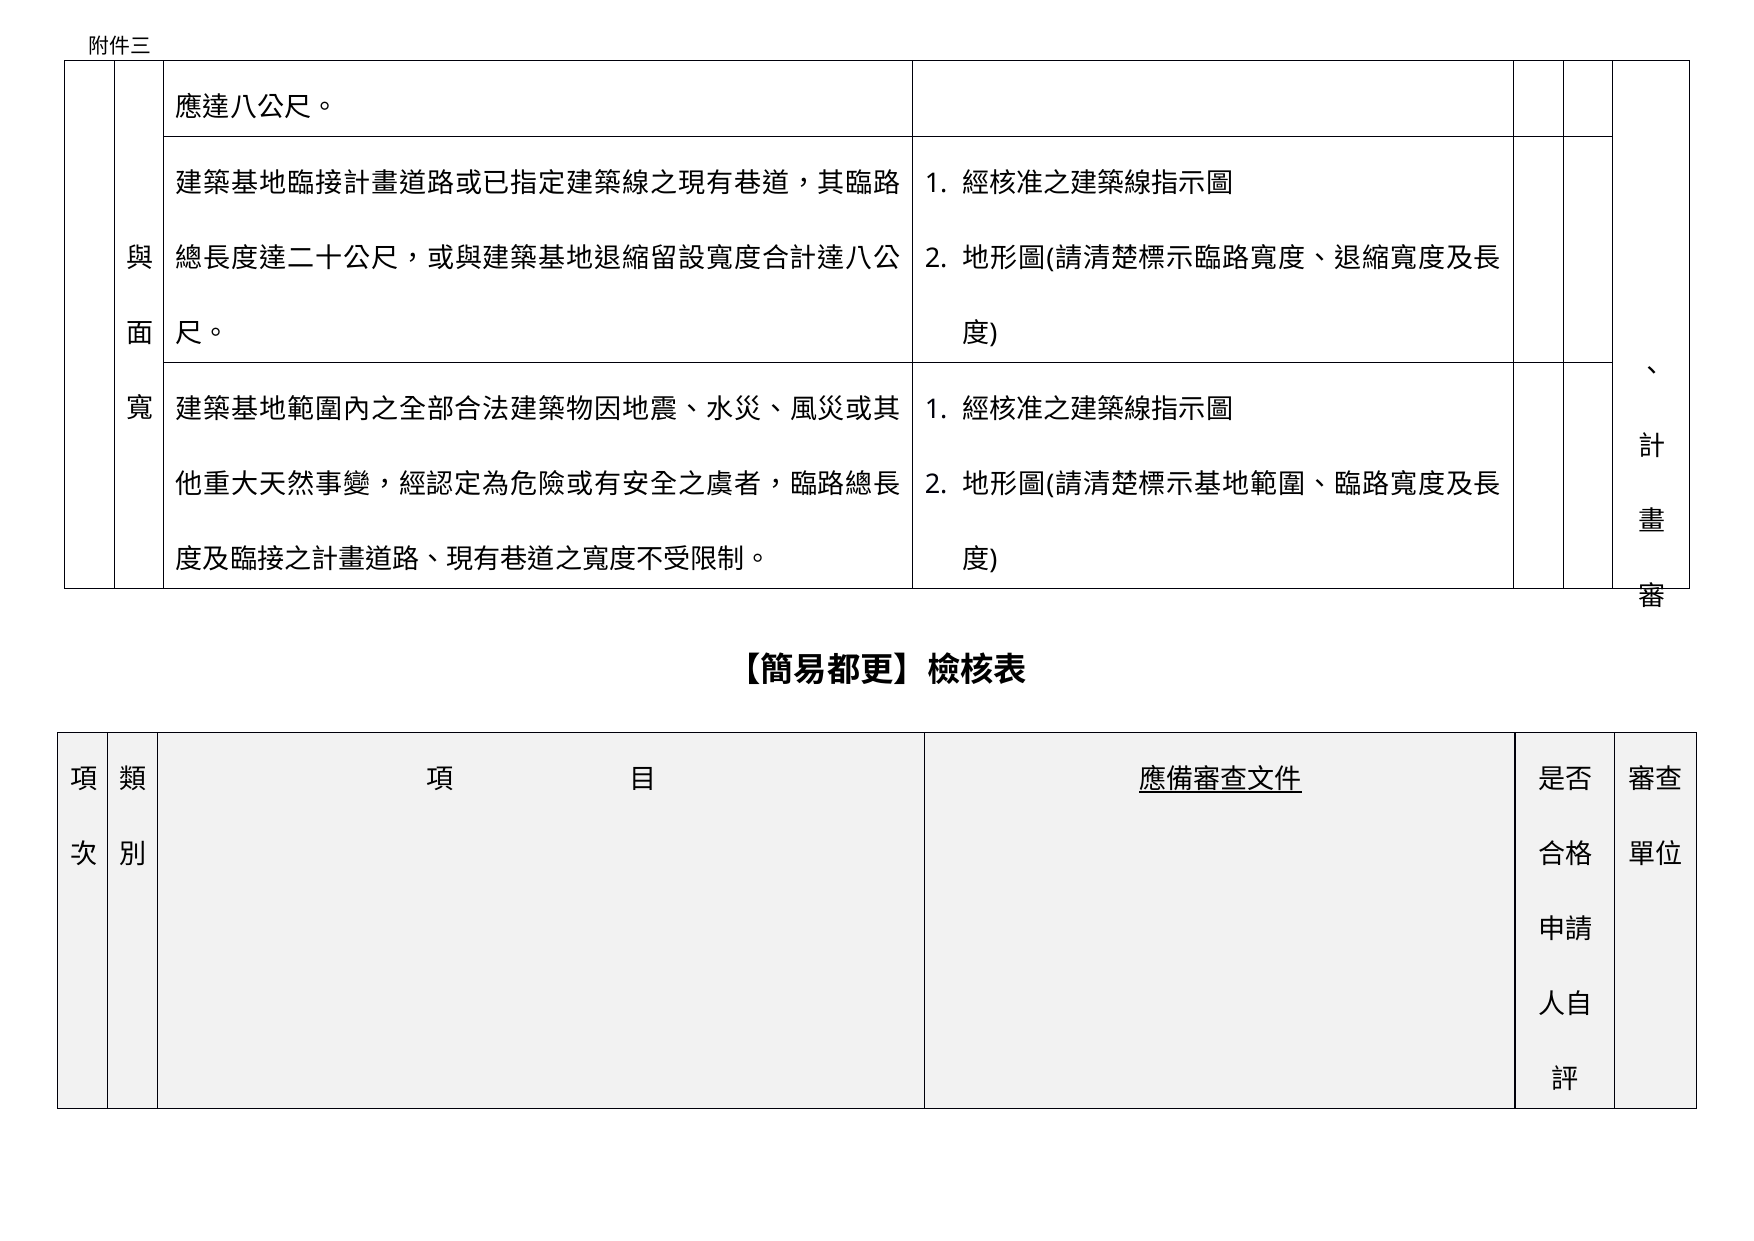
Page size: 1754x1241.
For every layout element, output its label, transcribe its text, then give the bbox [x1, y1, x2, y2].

table_header 項 目 [158, 733, 924, 1108]
table_cell 城鄉發展局都市計 畫科 、 計畫 審議 科 [1613, 61, 1689, 588]
table_cell [1514, 137, 1563, 362]
table_header 類別 [108, 733, 157, 1108]
table_cell 應達八公尺。 [164, 61, 912, 136]
table_header 審查單位 [1615, 733, 1696, 1108]
table_header 項次 [58, 733, 107, 1108]
table_cell [1564, 363, 1612, 588]
table_cell [1564, 137, 1612, 362]
table_cell 與面寬 [115, 61, 163, 588]
text 【簡易都更】檢核表 [89, 623, 1665, 698]
table_cell 建築基地範圍內之全部合法建築物因地震、水災、風災或其他重大天然事變，經認定為危險或有安全之虞者，臨路總長度及臨接之計畫道路、現有巷道之寬度不受限制。 [164, 363, 912, 588]
table_cell 經核准之建築線指示圖 地形圖(請清楚標示臨路寬度、退縮寬度及長度) [913, 137, 1513, 362]
table_header 應備審查文件 [925, 733, 1514, 1108]
table_header 是否合格 申請人自評 [1516, 733, 1614, 1108]
table_cell [1564, 61, 1612, 136]
table_cell [1514, 363, 1563, 588]
table_cell 建築基地臨接計畫道路或已指定建築線之現有巷道，其臨路總長度達二十公尺，或與建築基地退縮留設寬度合計達八公尺。 [164, 137, 912, 362]
table_cell [65, 61, 114, 588]
table_cell [913, 61, 1513, 136]
table_cell [1514, 61, 1563, 136]
table_cell 經核准之建築線指示圖 地形圖(請清楚標示基地範圍、臨路寬度及長度) [913, 363, 1513, 588]
